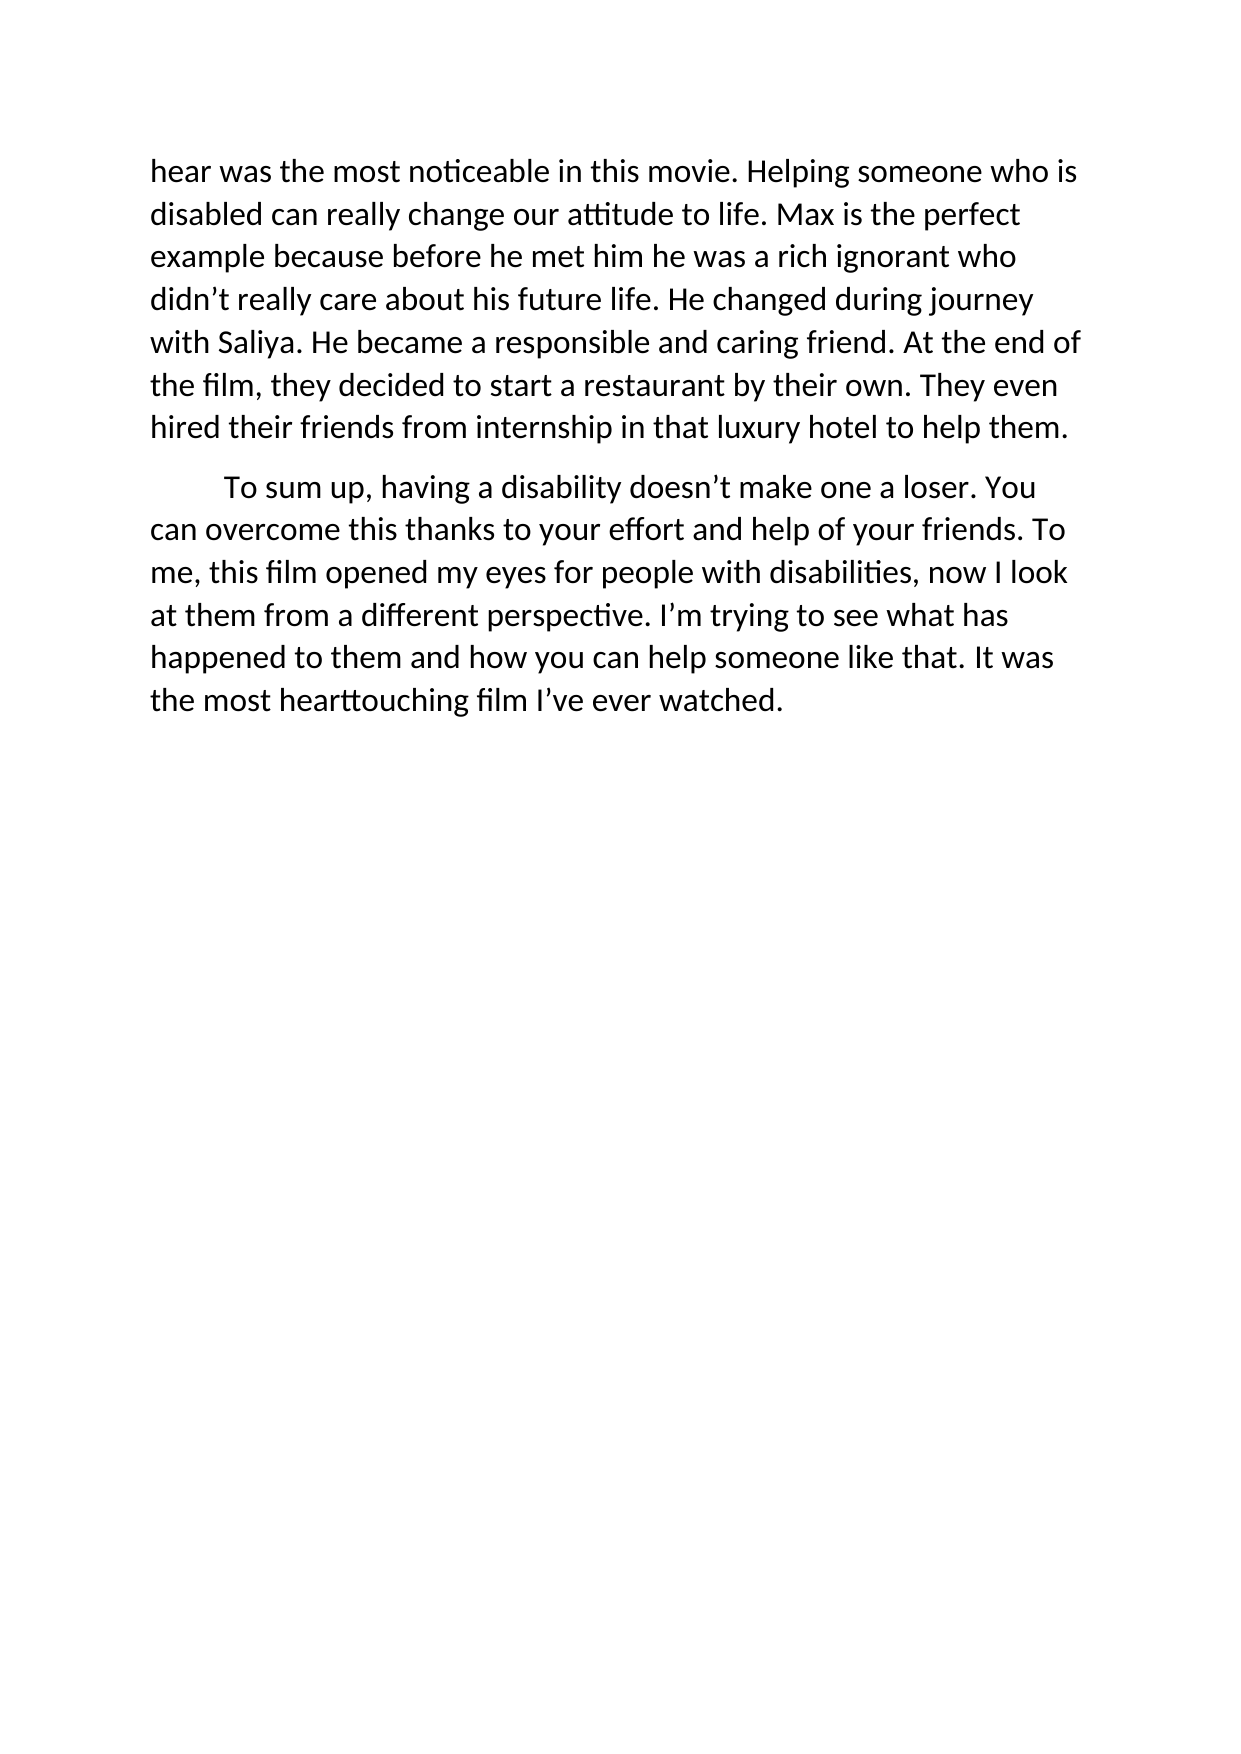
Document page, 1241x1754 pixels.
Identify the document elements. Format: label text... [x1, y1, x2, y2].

text hear was the most noticeable in this movie. Helping someone who is disabled can really change our attitude to life. Max is the perfect example because before he met him he was a rich ignorant who didn’t really care about his future life. He changed during journey with Saliya. He became a responsible and caring friend. At the end of the film, they decided to start a restaurant by their own. They even hired their friends from internship in that luxury hotel to help them. [150, 150, 1090, 447]
text To sum up, having a disability doesn’t make one a loser. You can overcome this thanks to your effort and help of your friends. To me, this film opened my eyes for people with disabilities, now I look at them from a different perspective. I’m trying to see what has happened to them and how you can help someone like that. It was the most hearttouching film I’ve ever watched. [150, 466, 1090, 720]
